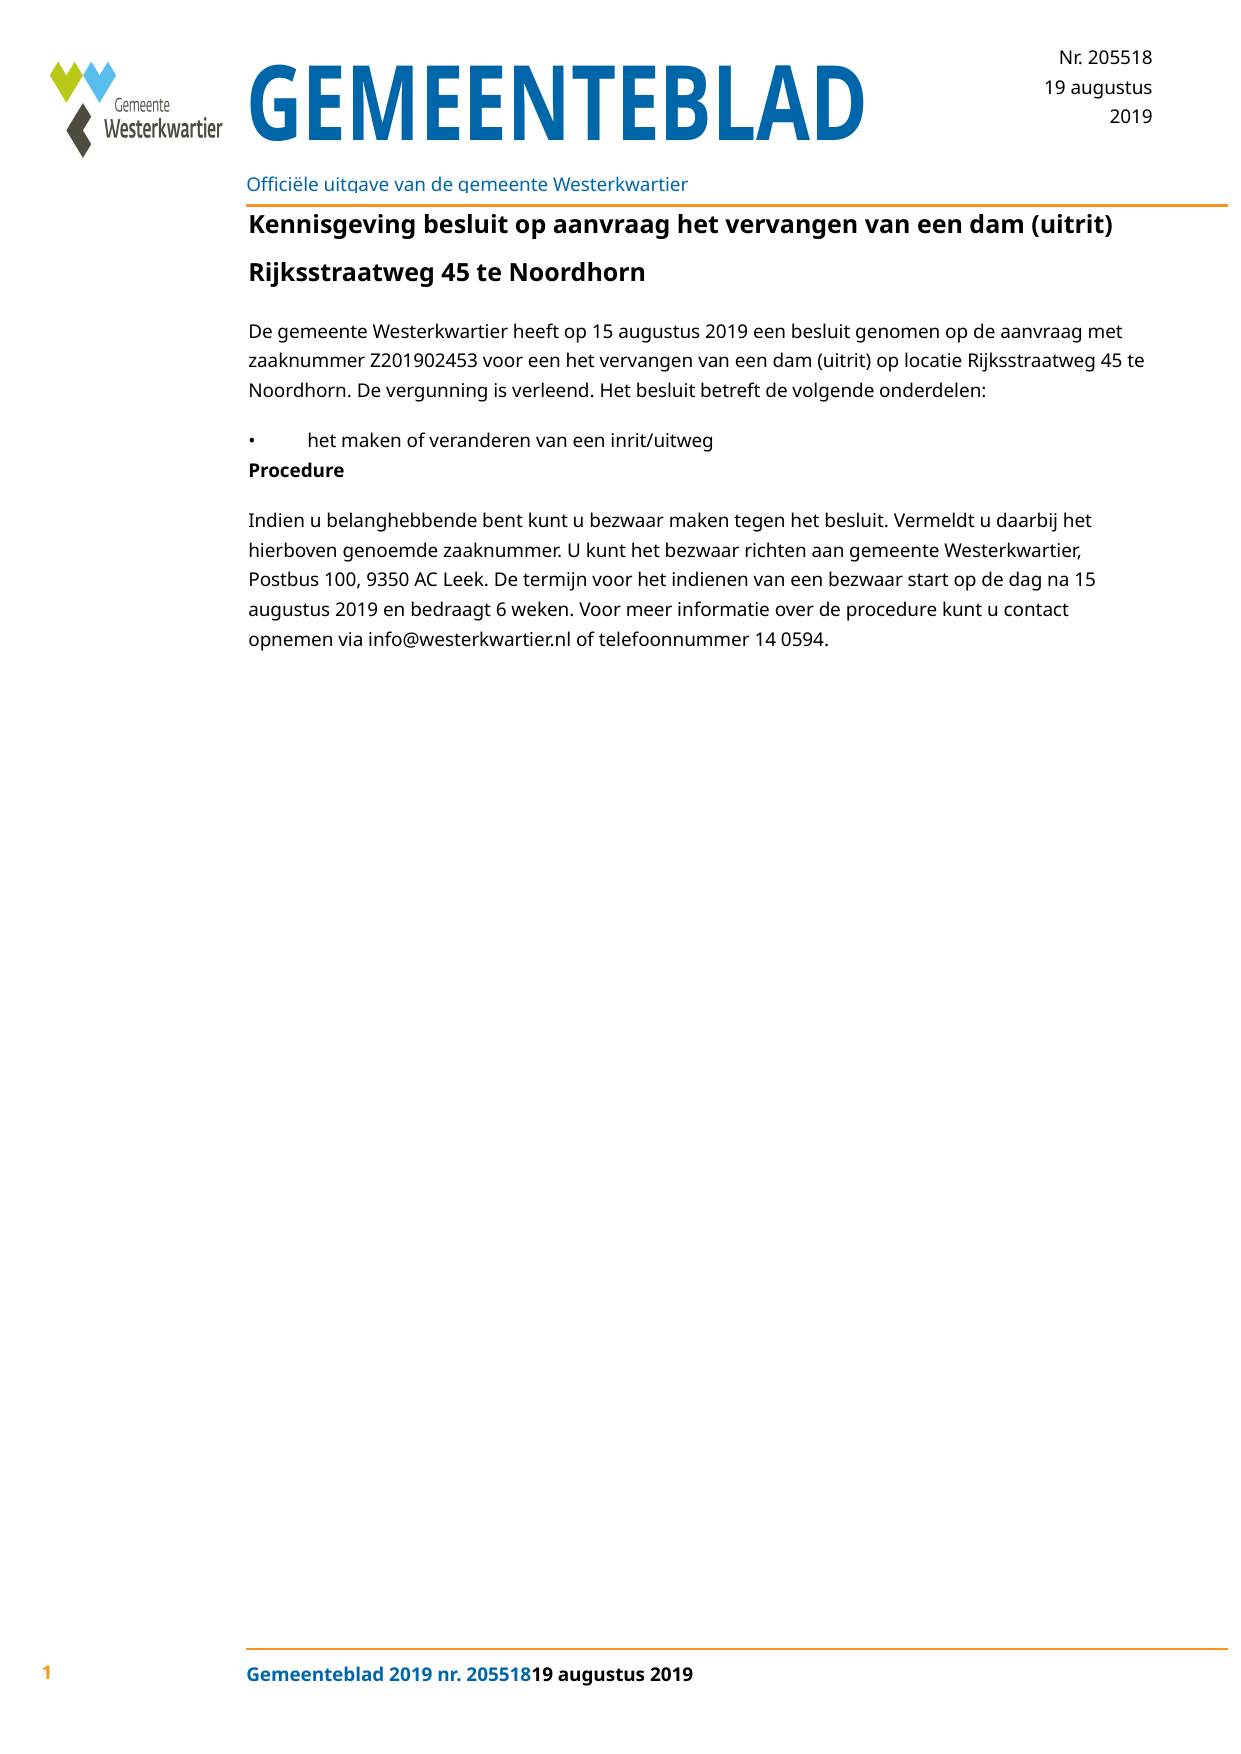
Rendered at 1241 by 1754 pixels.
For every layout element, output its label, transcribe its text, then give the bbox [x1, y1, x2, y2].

list het maken of veranderen van een inrit/uitweg [248, 427, 1152, 453]
text Procedure [248, 457, 1152, 483]
picture [41, 47, 231, 172]
text De gemeente Westerkwartier heeft op 15 augustus 2019 een besluit genomen op de aanvraag met zaaknummer Z201902453 voor een het vervangen van een dam (uitrit) op locatie Rijksstraatweg 45 te Noordhorn. De vergunning is verleend. Het besluit betreft de volgende onderdelen: [248, 318, 1152, 403]
text Indien u belanghebbende bent kunt u bezwaar maken tegen het besluit. Vermeldt u daarbij het hierboven genoemde zaaknummer. U kunt het bezwaar richten aan gemeente Westerkwartier, Postbus 100, 9350 AC Leek. De termijn voor het indienen van een bezwaar start op de dag na 15 augustus 2019 en bedraagt 6 weken. Voor meer informatie over de procedure kunt u contact opnemen via info@westerkwartier.nl of telefoonnummer 14 0594. [248, 507, 1152, 652]
text Kennisgeving besluit op aanvraag het vervangen van een dam (uitrit) Rijksstraatweg 45 te Noordhorn [248, 207, 1152, 288]
